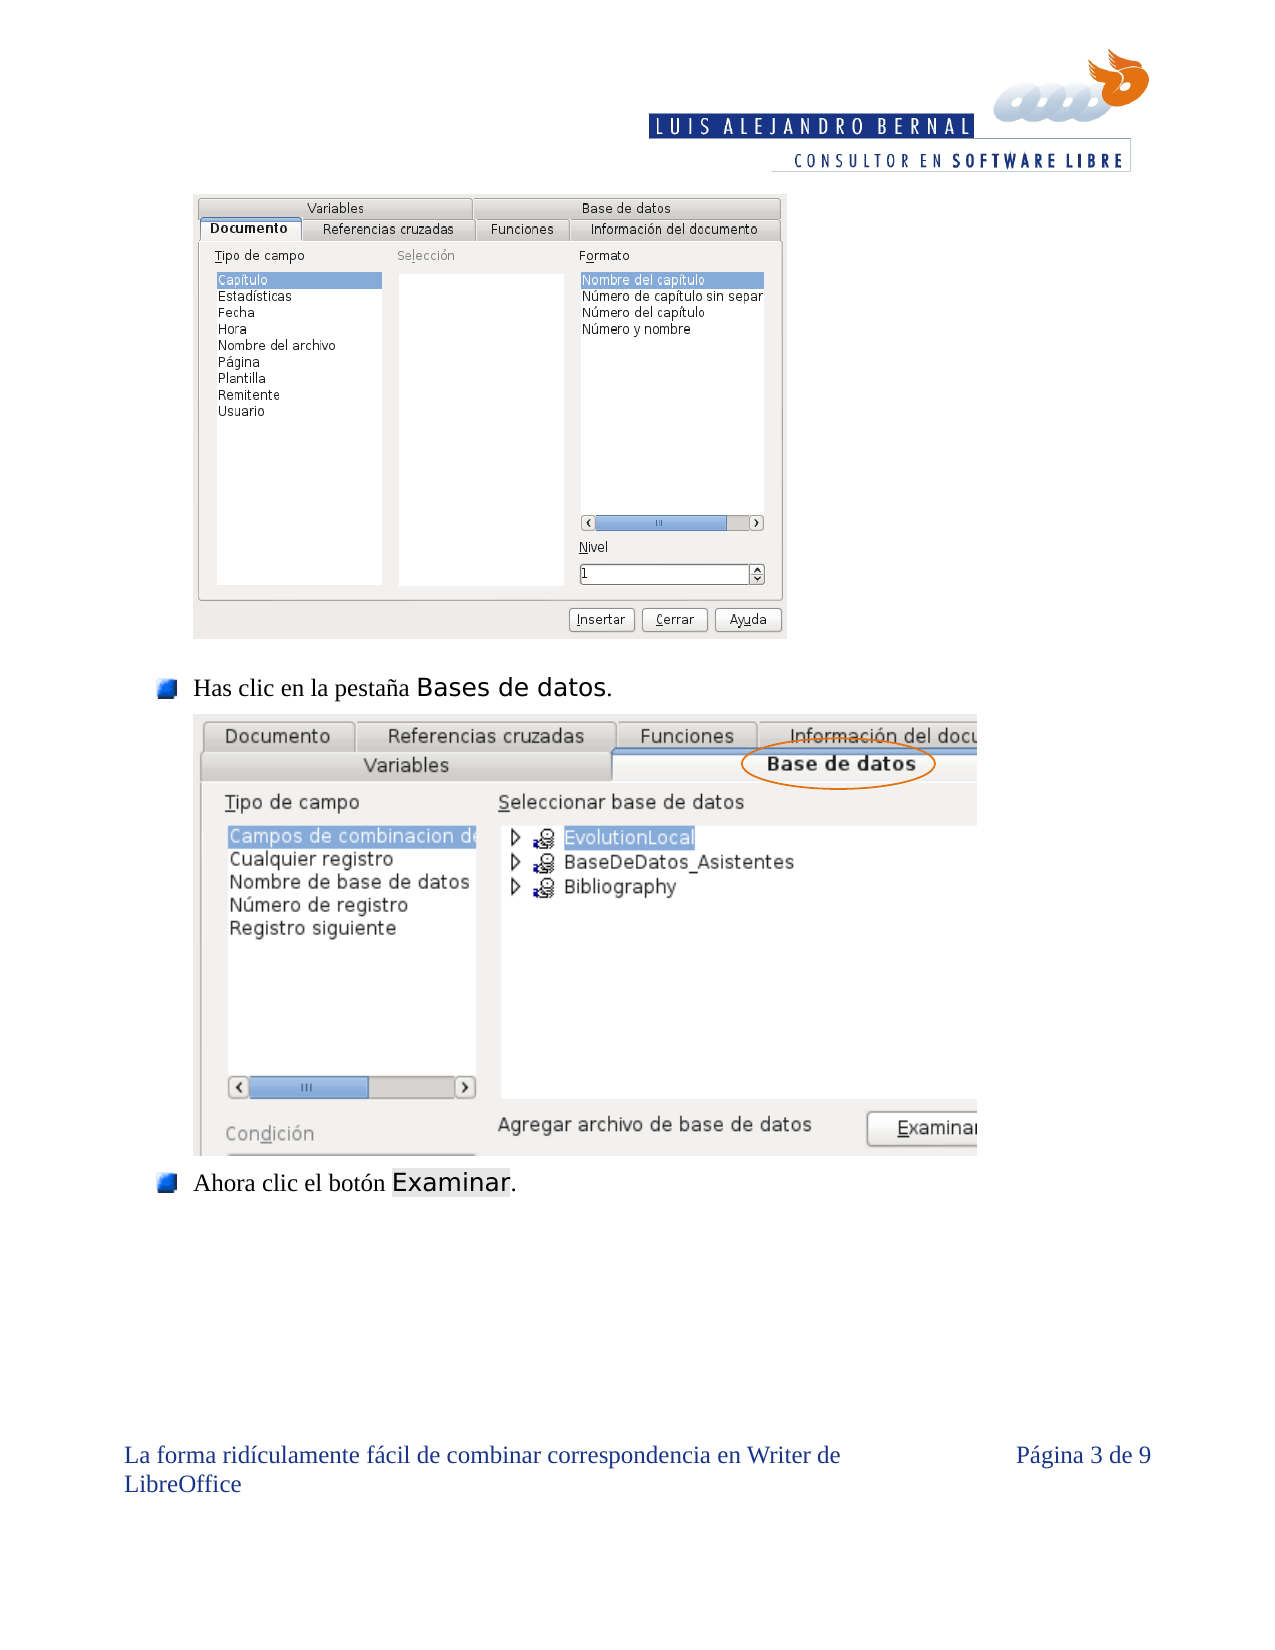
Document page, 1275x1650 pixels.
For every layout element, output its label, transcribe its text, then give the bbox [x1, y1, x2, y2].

picture [193, 194, 787, 639]
picture [156, 1172, 177, 1193]
list Ahora clic el botón Examinar. [510, 1168, 1157, 1197]
list Has clic en la pestaña Bases de datos. [156, 673, 1157, 703]
picture [648, 45, 1151, 174]
picture [193, 714, 977, 1156]
list Ahora clic el botón Examinar. [156, 1168, 392, 1197]
picture [156, 678, 177, 699]
